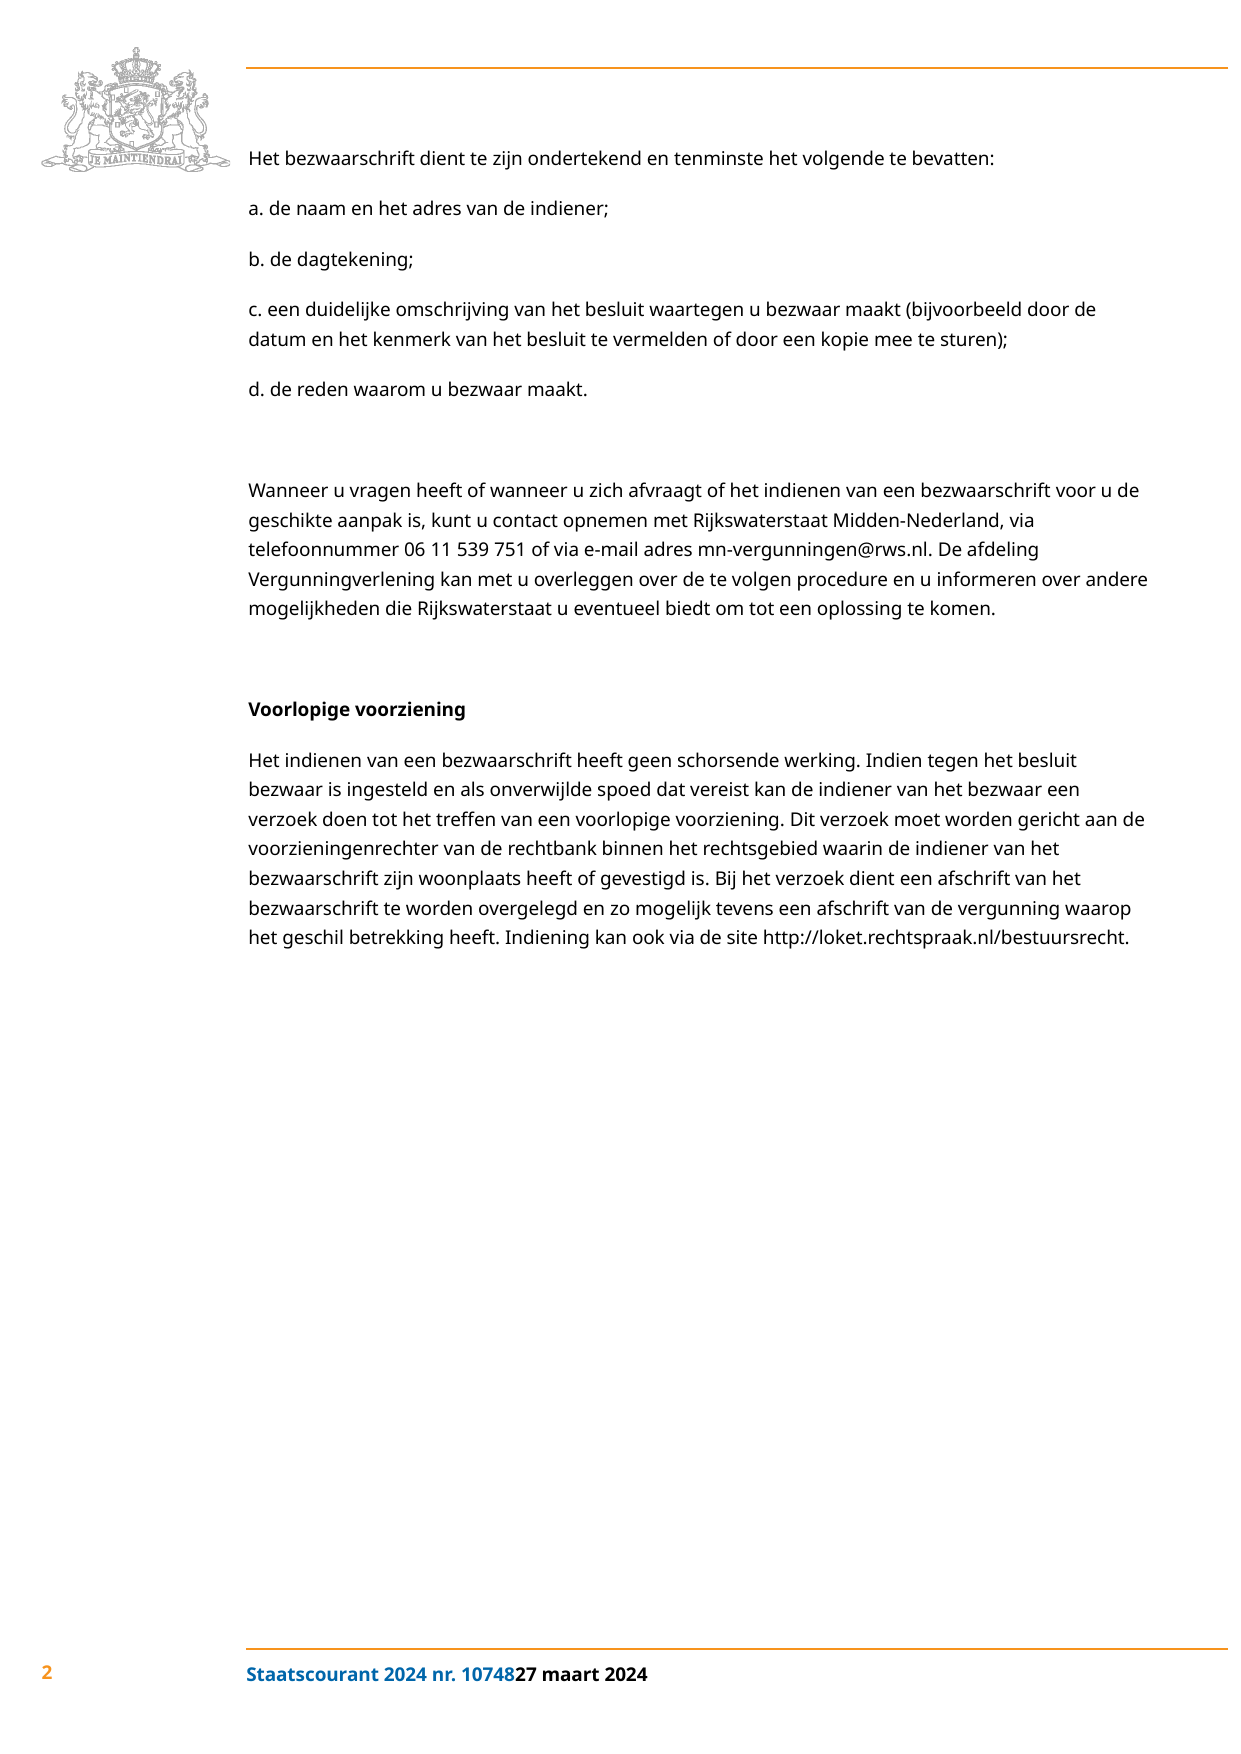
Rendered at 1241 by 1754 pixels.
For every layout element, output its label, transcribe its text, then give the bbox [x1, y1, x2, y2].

text Wanneer u vragen heeft of wanneer u zich afvraagt of het indienen van een bezwaarschrift voor u de geschikte aanpak is, kunt u contact opnemen met Rijkswaterstaat Midden-Nederland, via telefoonnummer 06 11 539 751 of via e-mail adres mn-vergunningen@rws.nl. De afdeling Vergunningverlening kan met u overleggen over de te volgen procedure en u informeren over andere mogelijkheden die Rijkswaterstaat u eventueel biedt om tot een oplossing te komen. [248, 477, 1152, 621]
text Het bezwaarschrift dient te zijn ondertekend en tenminste het volgende te bevatten: [248, 145, 1152, 171]
text Voorlopige voorziening [248, 696, 1152, 722]
text d. de reden waarom u bezwaar maakt. [248, 376, 1152, 402]
text c. een duidelijke omschrijving van het besluit waartegen u bezwaar maakt (bijvoorbeeld door de datum en het kenmerk van het besluit te vermelden of door een kopie mee te sturen); [248, 296, 1152, 352]
text b. de dagtekening; [248, 246, 1152, 272]
text a. de naam en het adres van de indiener; [248, 196, 1152, 221]
picture [41, 47, 231, 172]
text Het indienen van een bezwaarschrift heeft geen schorsende werking. Indien tegen het besluit bezwaar is ingesteld en als onverwijlde spoed dat vereist kan de indiener van het bezwaar een verzoek doen tot het treffen van een voorlopige voorziening. Dit verzoek moet worden gericht aan de voorzieningenrechter van de rechtbank binnen het rechtsgebied waarin de indiener van het bezwaarschrift zijn woonplaats heeft of gevestigd is. Bij het verzoek dient een afschrift van het bezwaarschrift te worden overgelegd en zo mogelijk tevens een afschrift van de vergunning waarop het geschil betrekking heeft. Indiening kan ook via de site http://loket.rechtspraak.nl/bestuursrecht. [248, 747, 1152, 950]
